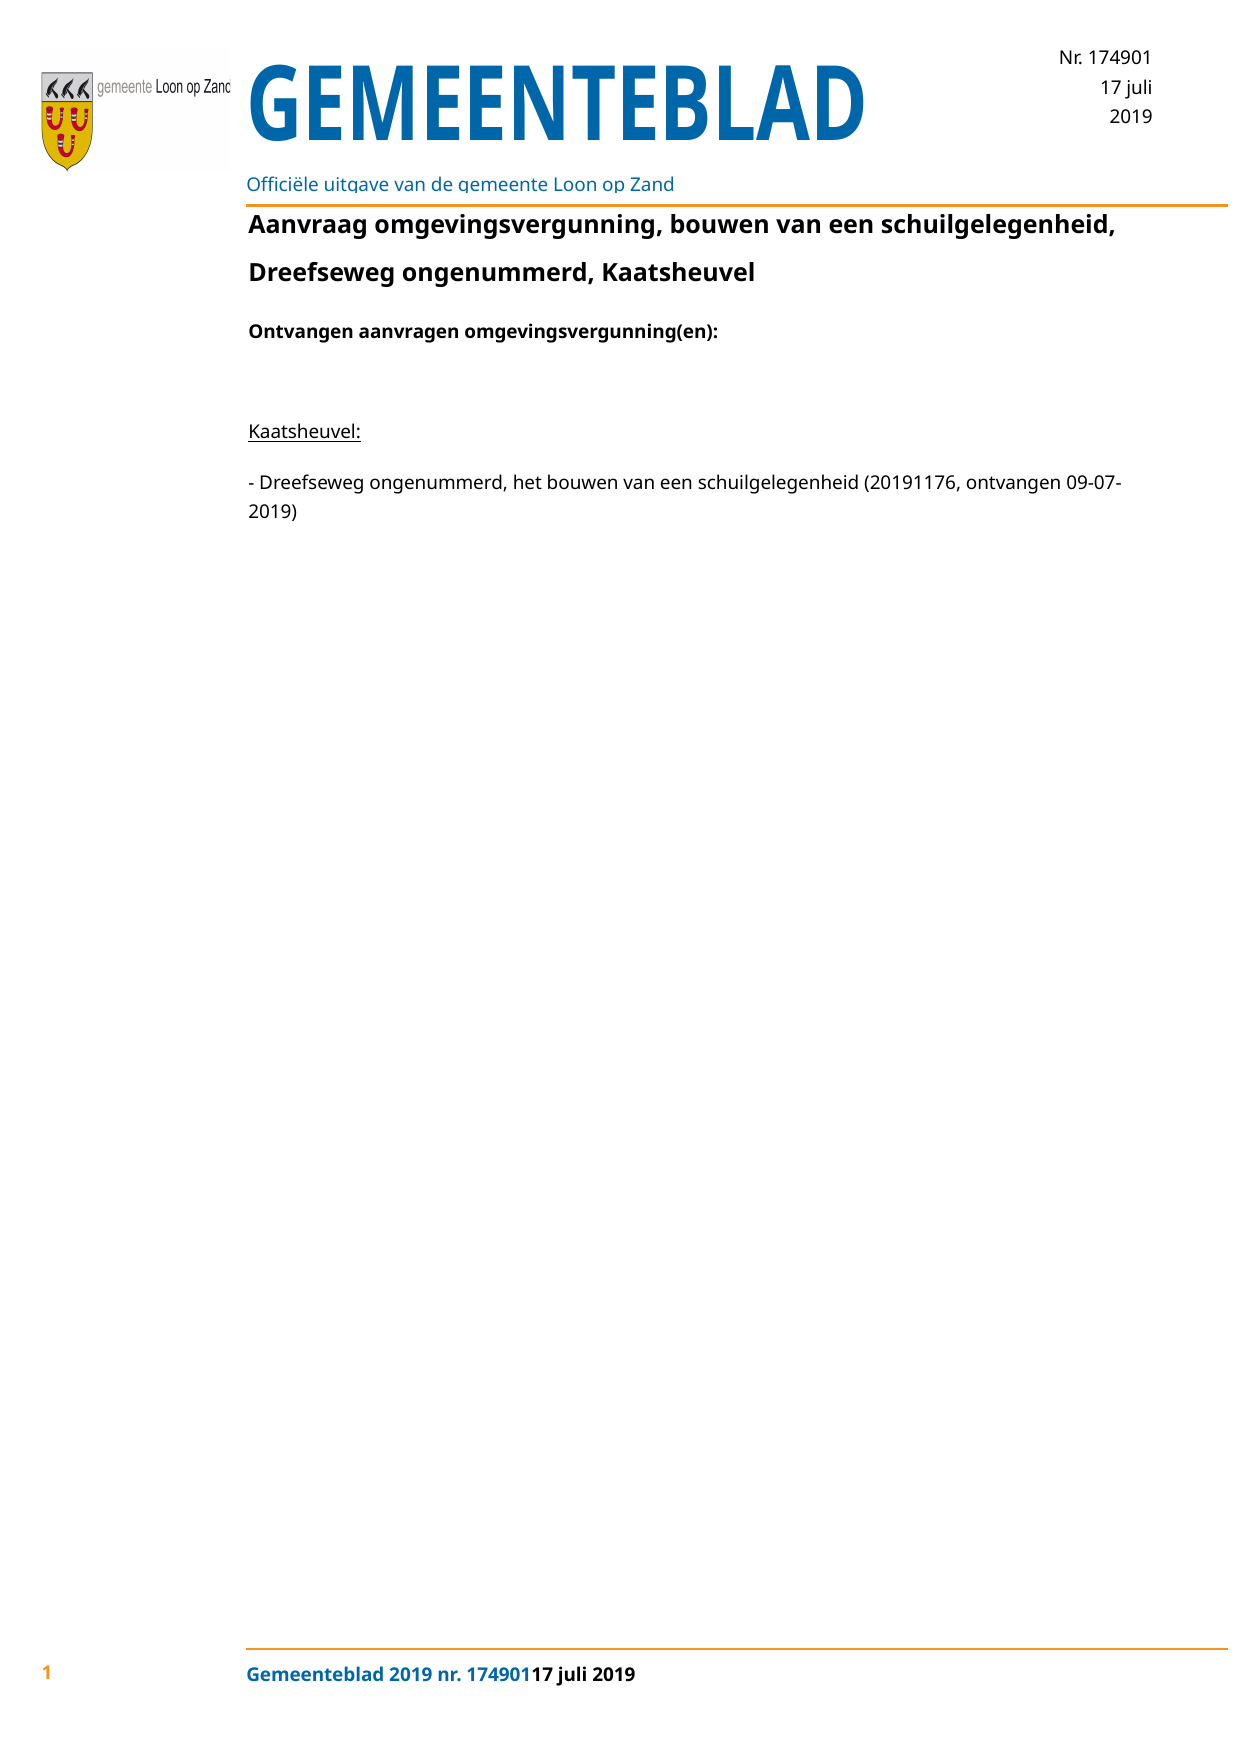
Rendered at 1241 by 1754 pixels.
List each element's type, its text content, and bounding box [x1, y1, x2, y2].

text - Dreefseweg ongenummerd, het bouwen van een schuilgelegenheid (20191176, ontvangen 09-07-2019) [248, 469, 1152, 524]
text Kaatsheuvel: [248, 419, 1152, 444]
text Aanvraag omgevingsvergunning, bouwen van een schuilgelegenheid, Dreefseweg ongenummerd, Kaatsheuvel [248, 207, 1152, 288]
picture [41, 47, 231, 172]
text Ontvangen aanvragen omgevingsvergunning(en): [248, 318, 1152, 344]
